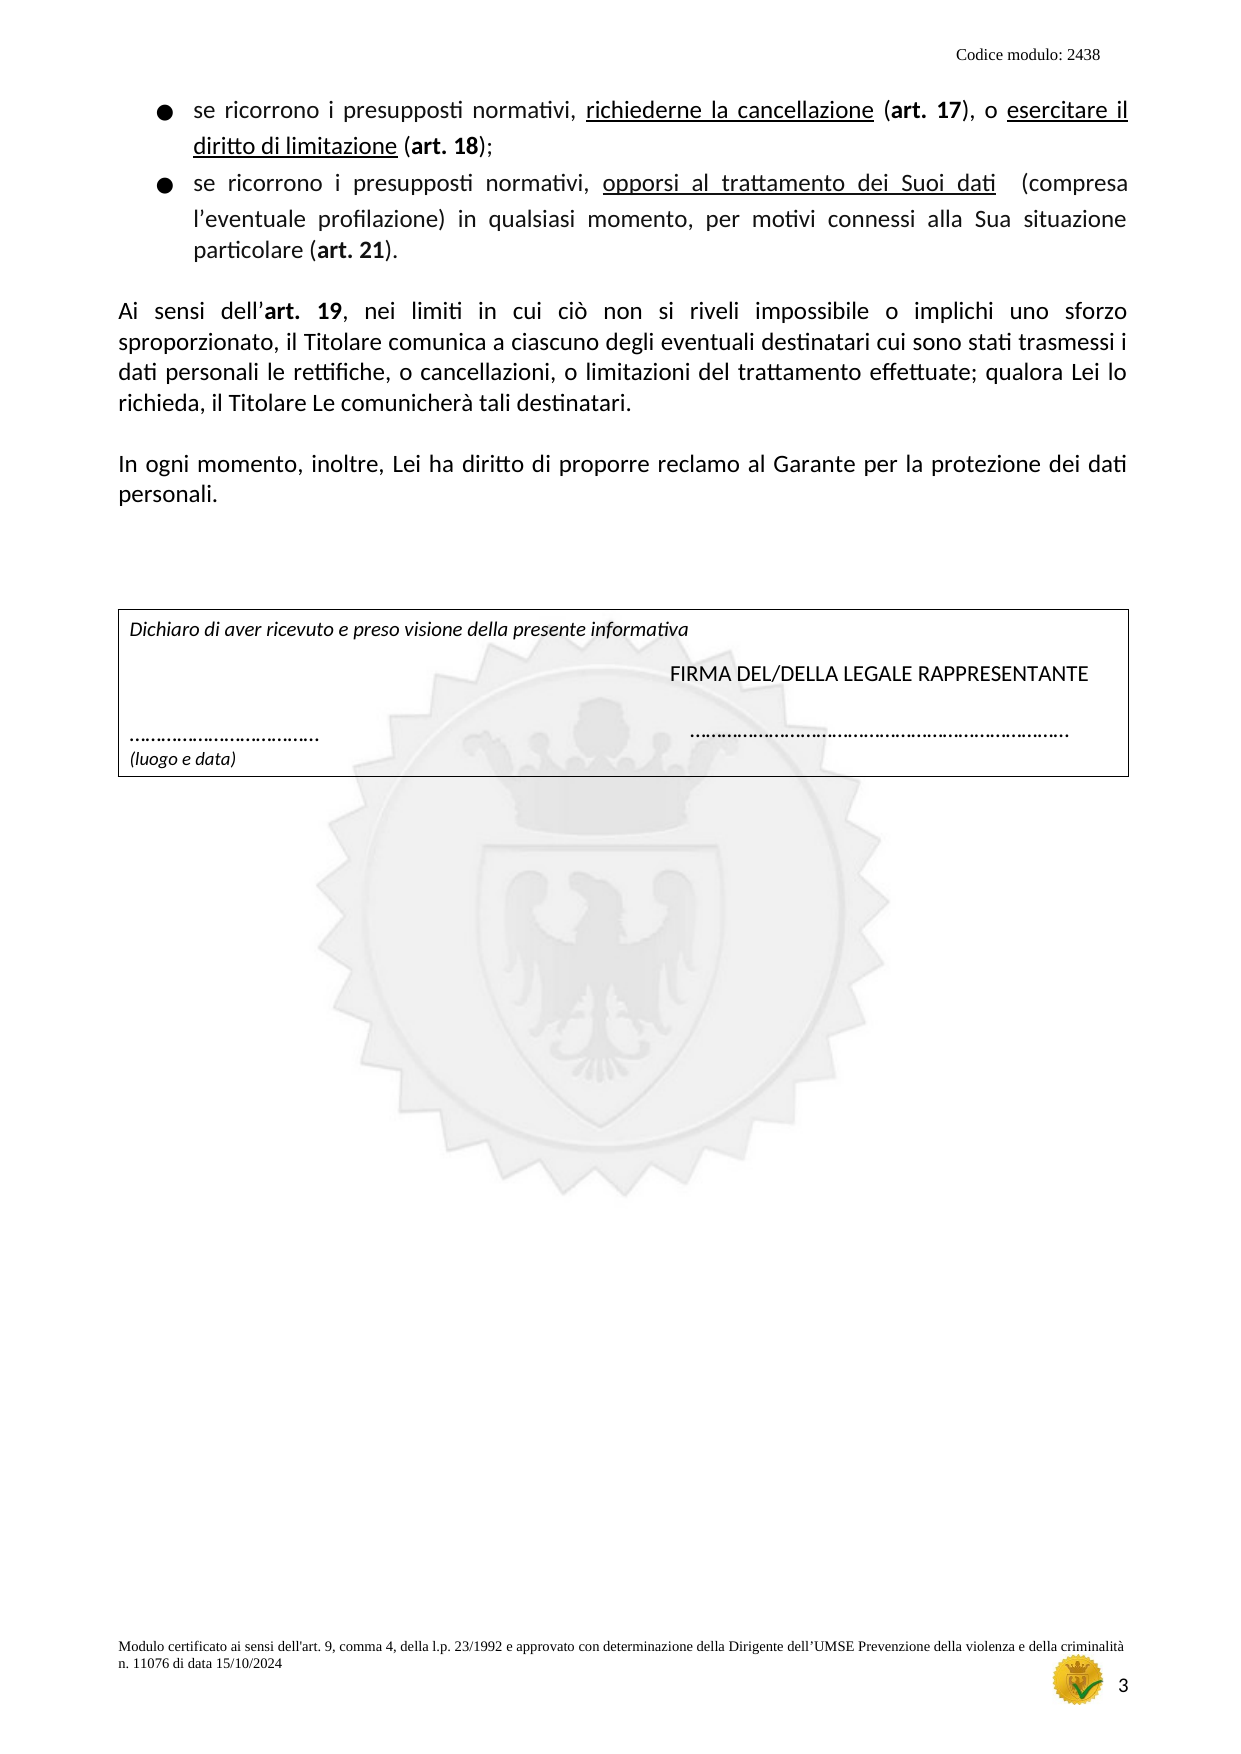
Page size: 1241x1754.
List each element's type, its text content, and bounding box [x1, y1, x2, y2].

picture [118, 44, 1129, 609]
text In ogni momento, inoltre, Lei ha diritto di proporre reclamo al Garante per la protezione dei dati personali. [118, 448, 1128, 509]
list se ricorrono i presupposti normativi, opporsi al trattamento dei Suoi dati (compresa l’eventuale profilazione) in qualsiasi momento, per motivi connessi alla Sua situazione particolare (art. 21). [156, 161, 1128, 264]
table_cell ……………………………… (luogo e data) [119, 654, 631, 776]
picture [118, 777, 1129, 1754]
table_cell FIRMA DEL/DELLA LEGALE RAPPRESENTANTE ……………………………………………………………… [631, 654, 1128, 776]
table_header Dichiaro di aver ricevuto e preso visione della presente informativa [119, 610, 1128, 654]
list se ricorrono i presupposti normativi, richiederne la cancellazione (art. 17), o esercitare il diritto di limitazione (art. 18); [156, 88, 1128, 161]
text Ai sensi dell’art. 19, nei limiti in cui ciò non si riveli impossibile o implichi uno sforzo sproporzionato, il Titolare comunica a ciascuno degli eventuali destinatari cui sono stati trasmessi i dati personali le rettifiche, o cancellazioni, o limitazioni del trattamento effettuate; qualora Lei lo richieda, il Titolare Le comunicherà tali destinatari. [118, 295, 1128, 417]
